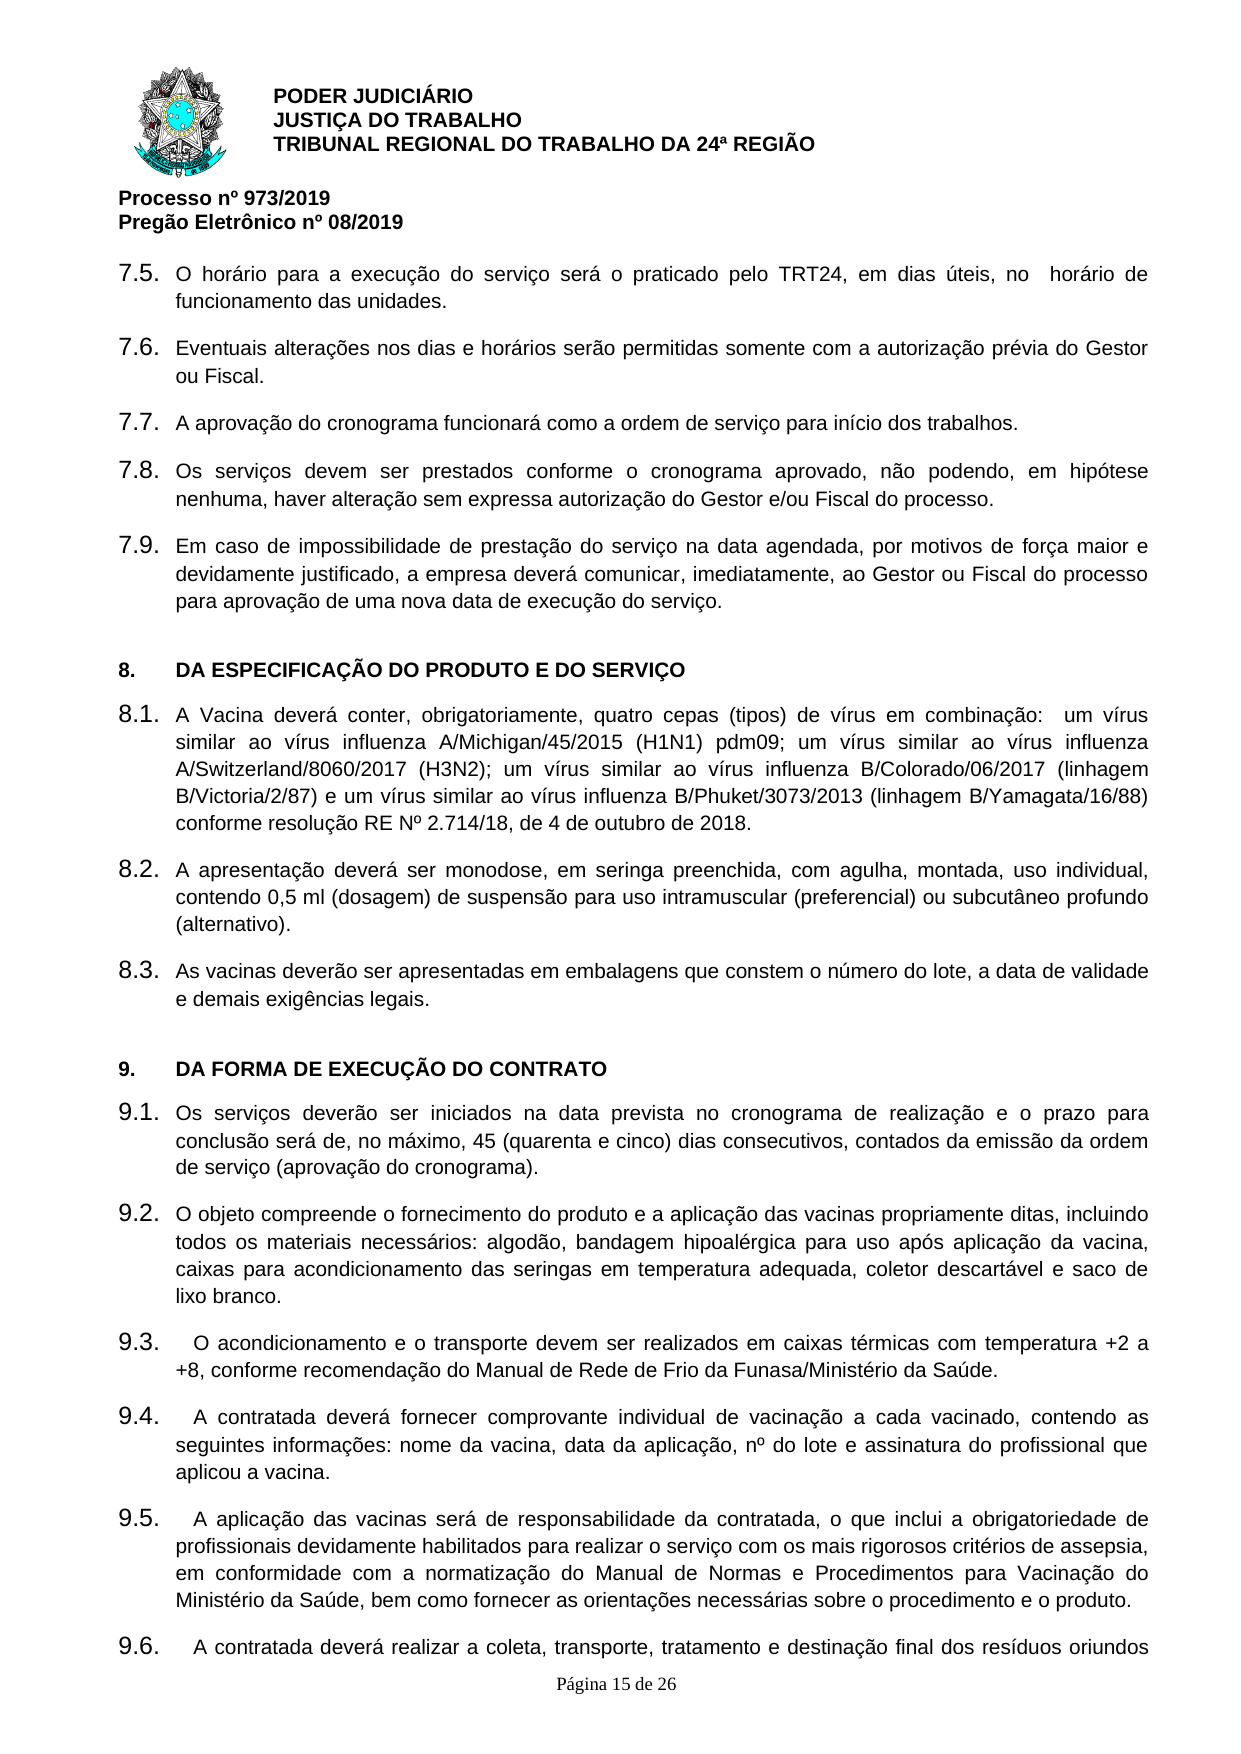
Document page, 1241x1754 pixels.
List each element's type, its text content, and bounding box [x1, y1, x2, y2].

picture [133, 66, 228, 178]
list A contratada deverá fornecer comprovante individual de vacinação a cada vacinado, contendo as seguintes informações: nome da vacina, data da aplicação, nº do lote e assinatura do profissional que aplicou a vacina. [118, 1401, 1150, 1483]
list O objeto compreende o fornecimento do produto e a aplicação das vacinas propriamente ditas, incluindo todos os materiais necessários: algodão, bandagem hipoalérgica para uso após aplicação da vacina, caixas para acondicionamento das seringas em temperatura adequada, coletor descartável e saco de lixo branco. [118, 1198, 1150, 1307]
list Eventuais alterações nos dias e horários serão permitidas somente com a autorização prévia do Gestor ou Fiscal. [118, 332, 1150, 388]
subtitle DA ESPECIFICAÇÃO DO PRODUTO E DO SERVIÇO [118, 658, 1152, 682]
list As vacinas deverão ser apresentadas em embalagens que constem o número do lote, a data de validade e demais exigências legais. [118, 955, 1150, 1011]
list A Vacina deverá conter, obrigatoriamente, quatro cepas (tipos) de vírus em combinação: um vírus similar ao vírus influenza A/Michigan/45/2015 (H1N1) pdm09; um vírus similar ao vírus influenza A/Switzerland/8060/2017 (H3N2); um vírus similar ao vírus influenza B/Colorado/06/2017 (linhagem B/Victoria/2/87) e um vírus similar ao vírus influenza B/Phuket/3073/2013 (linhagem B/Yamagata/16/88) conforme resolução RE Nº 2.714/18, de 4 de outubro de 2018. [118, 699, 1150, 834]
list A apresentação deverá ser monodose, em seringa preenchida, com agulha, montada, uso individual, contendo 0,5 ml (dosagem) de suspensão para uso intramuscular (preferencial) ou subcutâneo profundo (alternativo). [118, 854, 1150, 936]
list O acondicionamento e o transporte devem ser realizados em caixas térmicas com temperatura +2 a +8, conforme recomendação do Manual de Rede de Frio da Funasa/Ministério da Saúde. [118, 1327, 1150, 1382]
subtitle DA FORMA DE EXECUÇÃO DO CONTRATO [118, 1057, 1152, 1081]
list Os serviços deverão ser iniciados na data prevista no cronograma de realização e o prazo para conclusão será de, no máximo, 45 (quarenta e cinco) dias consecutivos, contados da emissão da ordem de serviço (aprovação do cronograma). [118, 1097, 1150, 1179]
list A contratada deverá realizar a coleta, transporte, tratamento e destinação final dos resíduos oriundos [118, 1631, 1150, 1660]
list A aplicação das vacinas será de responsabilidade da contratada, o que inclui a obrigatoriedade de profissionais devidamente habilitados para realizar o serviço com os mais rigorosos critérios de assepsia, em conformidade com a normatização do Manual de Normas e Procedimentos para Vacinação do Ministério da Saúde, bem como fornecer as orientações necessárias sobre o procedimento e o produto. [118, 1503, 1150, 1612]
list O horário para a execução do serviço será o praticado pelo TRT24, em dias úteis, no horário de funcionamento das unidades. [118, 257, 1150, 313]
list Os serviços devem ser prestados conforme o cronograma aprovado, não podendo, em hipótese nenhuma, haver alteração sem expressa autorização do Gestor e/ou Fiscal do processo. [118, 455, 1150, 511]
list A aprovação do cronograma funcionará como a ordem de serviço para início dos trabalhos. [118, 407, 1150, 436]
list Em caso de impossibilidade de prestação do serviço na data agendada, por motivos de força maior e devidamente justificado, a empresa deverá comunicar, imediatamente, ao Gestor ou Fiscal do processo para aprovação de uma nova data de execução do serviço. [118, 530, 1150, 612]
